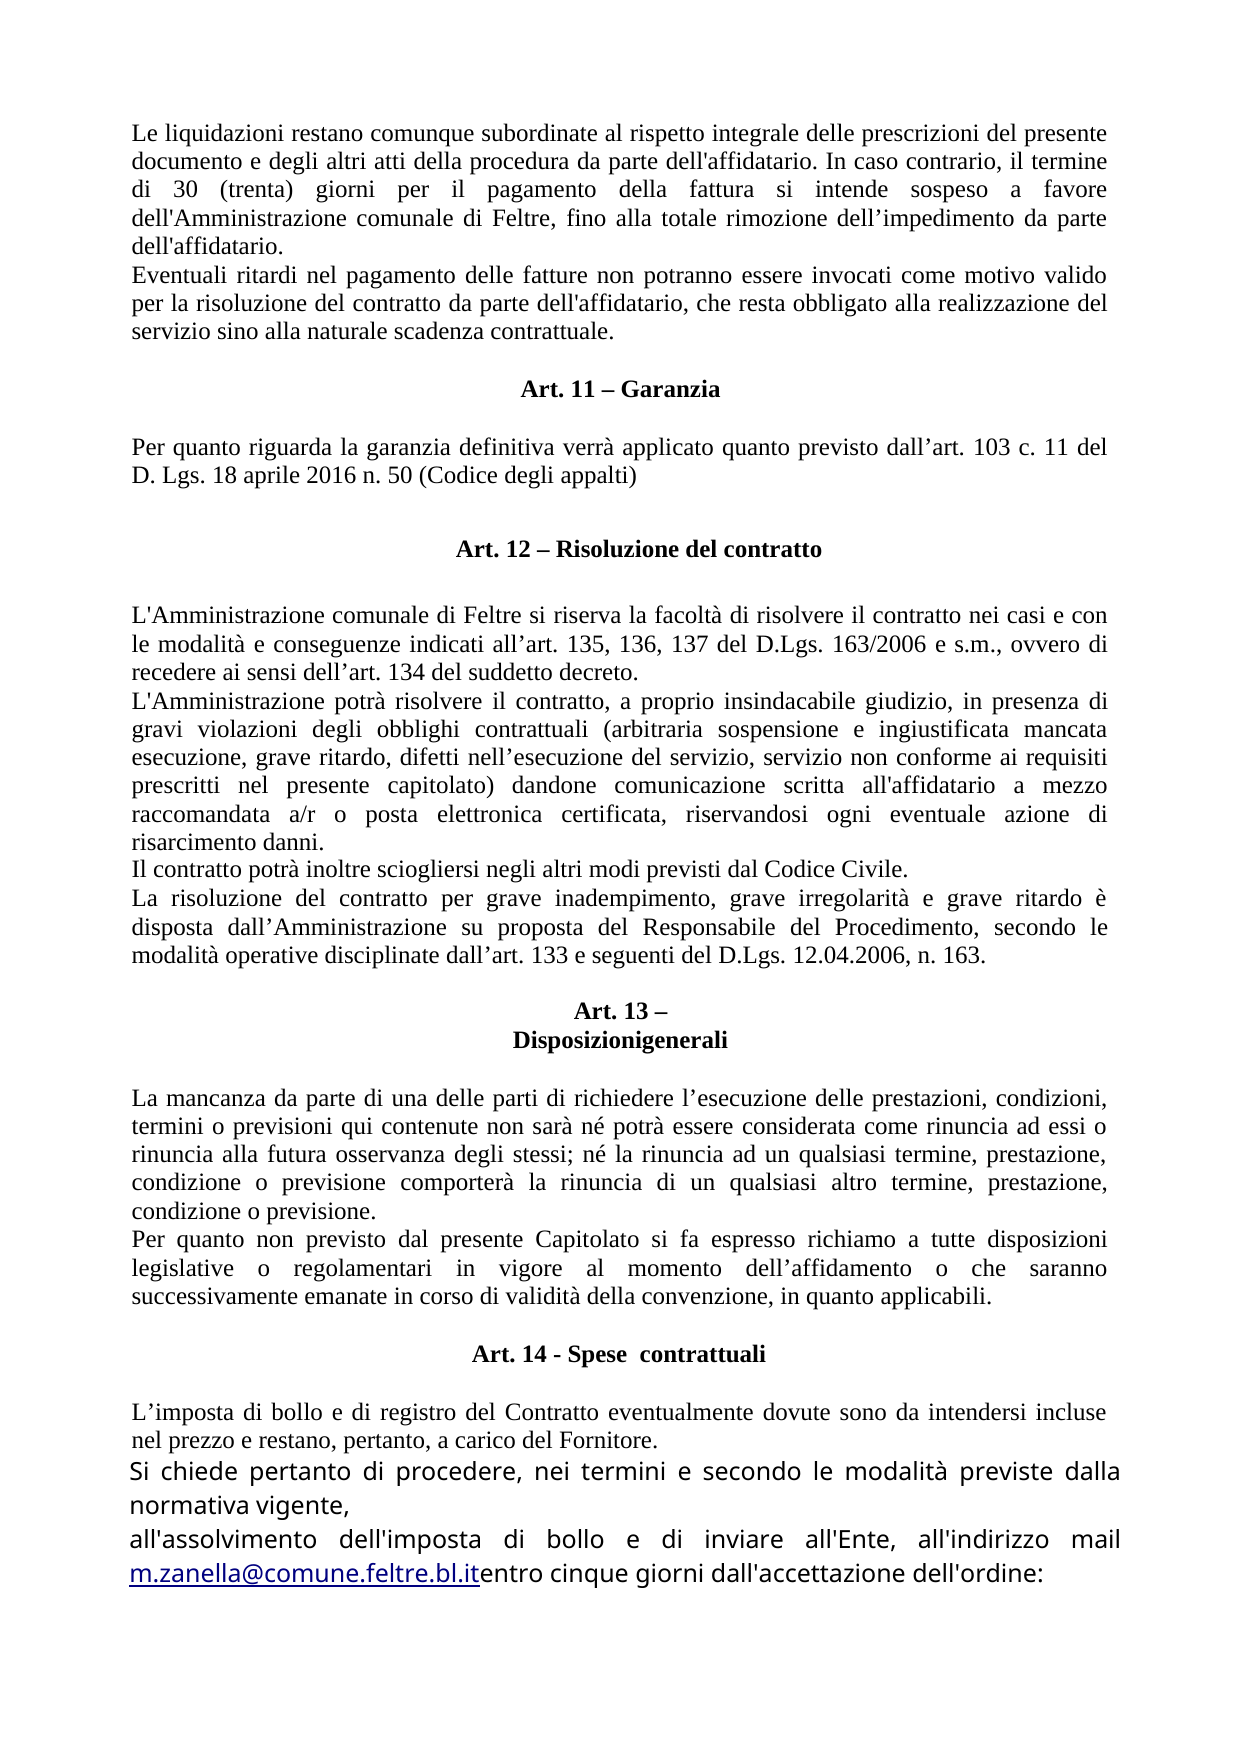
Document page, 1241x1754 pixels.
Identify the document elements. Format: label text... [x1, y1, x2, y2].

text La mancanza da parte di una delle parti di richiedere l’esecuzione delle prestazioni, condizioni, termini o previsioni qui contenute non sarà né potrà essere considerata come rinuncia ad essi o rinuncia alla futura osservanza degli stessi; né la rinuncia ad un qualsiasi termine, prestazione, condizione o previsione comporterà la rinuncia di un qualsiasi altro termine, prestazione, condizione o previsione. [131, 1083, 1108, 1224]
text all'assolvimento dell'imposta di bollo e di inviare all'Ente, all'indirizzo mail m.zanella@comune.feltre.bl.itentro cinque giorni dall'accettazione dell'ordine: [129, 1522, 1122, 1590]
text L’imposta di bollo e di registro del Contratto eventualmente dovute sono da intendersi incluse nel prezzo e restano, pertanto, a carico del Fornitore. [131, 1397, 1108, 1454]
text Per quanto non previsto dal presente Capitolato si fa espresso richiamo a tutte disposizioni legislative o regolamentari in vigore al momento dell’affidamento o che saranno successivamente emanate in corso di validità della convenzione, in quanto applicabili. [131, 1224, 1108, 1310]
text Il contratto potrà inoltre sciogliersi negli altri modi previsti dal Codice Civile. [131, 856, 1122, 883]
subtitle Art. 13 – Disposizionigenerali [472, 997, 769, 1054]
subtitle Art. 14 - Spese contrattuali [472, 1339, 769, 1368]
subtitle Art. 12 – Risoluzione del contratto [456, 534, 1122, 563]
text Per quanto riguarda la garanzia definitiva verrà applicato quanto previsto dall’art. 103 c. 11 del D. Lgs. 18 aprile 2016 n. 50 (Codice degli appalti) [131, 432, 1107, 489]
text L'Amministrazione potrà risolvere il contratto, a proprio insindacabile giudizio, in presenza di gravi violazioni degli obblighi contrattuali (arbitraria sospensione e ingiustificata mancata esecuzione, grave ritardo, difetti nell’esecuzione del servizio, servizio non conforme ai requisiti prescritti nel presente capitolato) dandone comunicazione scritta all'affidatario a mezzo raccomandata a/r o posta elettronica certificata, riservandosi ogni eventuale azione di risarcimento danni. [131, 686, 1108, 856]
text Si chiede pertanto di procedere, nei termini e secondo le modalità previste dalla normativa vigente, [129, 1454, 1122, 1522]
text Le liquidazioni restano comunque subordinate al rispetto integrale delle prescrizioni del presente documento e degli altri atti della procedura da parte dell'affidatario. In caso contrario, il termine di 30 (trenta) giorni per il pagamento della fattura si intende sospeso a favore dell'Amministrazione comunale di Feltre, fino alla totale rimozione dell’impedimento da parte dell'affidatario. [131, 118, 1108, 260]
subtitle Art. 11 – Garanzia [472, 374, 769, 403]
text Eventuali ritardi nel pagamento delle fatture non potranno essere invocati come motivo valido per la risoluzione del contratto da parte dell'affidatario, che resta obbligato alla realizzazione del servizio sino alla naturale scadenza contrattuale. [131, 260, 1108, 345]
text La risoluzione del contratto per grave inadempimento, grave irregolarità e grave ritardo è disposta dall’Amministrazione su proposta del Responsabile del Procedimento, secondo le modalità operative disciplinate dall’art. 133 e seguenti del D.Lgs. 12.04.2006, n. 163. [131, 883, 1108, 969]
text L'Amministrazione comunale di Feltre si riserva la facoltà di risolvere il contratto nei casi e con le modalità e conseguenze indicati all’art. 135, 136, 137 del D.Lgs. 163/2006 e s.m., ovvero di recedere ai sensi dell’art. 134 del suddetto decreto. [131, 601, 1108, 686]
